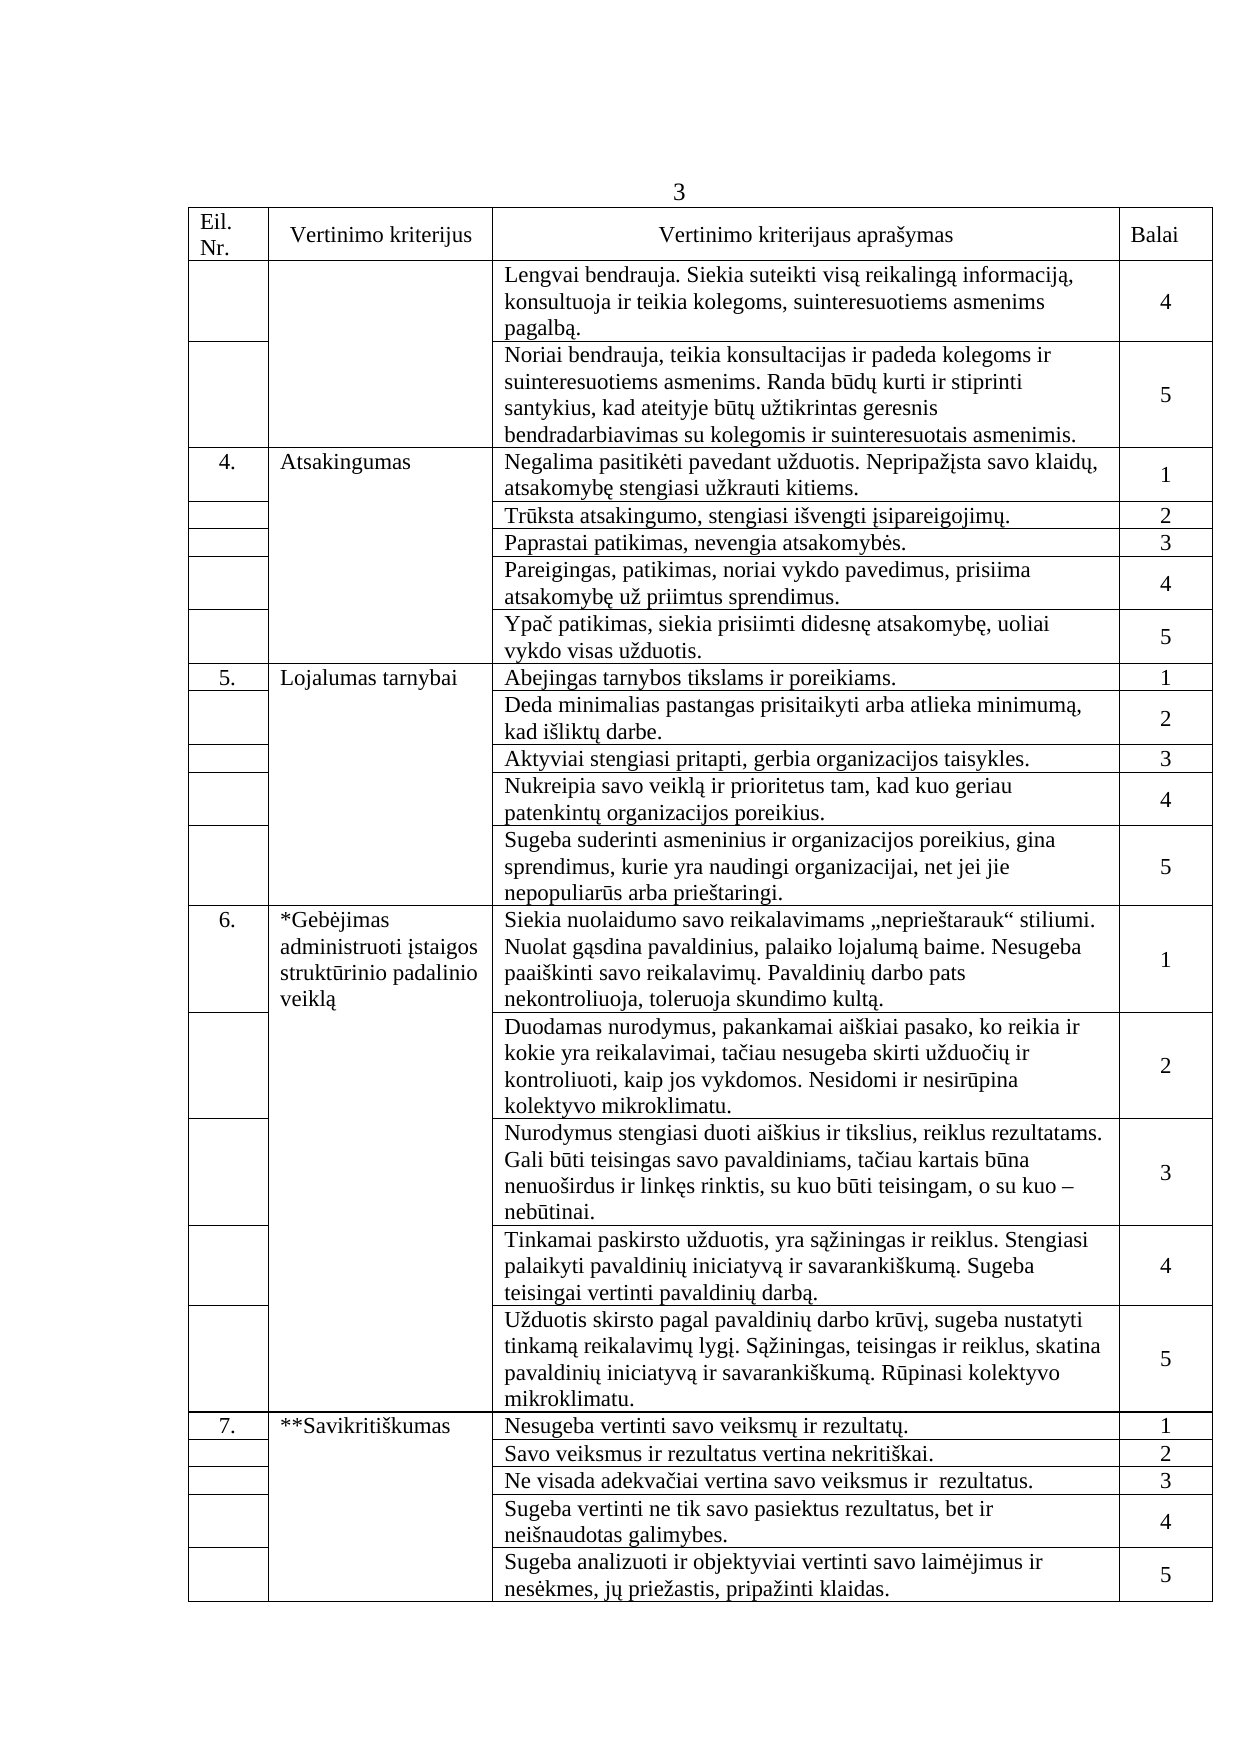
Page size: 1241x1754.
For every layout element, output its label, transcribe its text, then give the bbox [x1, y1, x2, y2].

table_cell 4. [189, 448, 268, 501]
table_cell 2 [1120, 1440, 1212, 1466]
table_cell 5 [1120, 1306, 1212, 1411]
table_cell 5 [1120, 826, 1212, 905]
table_cell Negalima pasitikėti pavedant užduotis. Nepripažįsta savo klaidų, atsakomybę stengiasi užkrauti kitiems. [493, 448, 1119, 501]
table_cell 6. [189, 906, 268, 1012]
table_cell Deda minimalias pastangas prisitaikyti arba atlieka minimumą, kad išliktų darbe. [493, 691, 1119, 744]
table_cell [189, 1467, 268, 1493]
table_header Vertinimo kriterijus [269, 208, 492, 260]
table_cell Noriai bendrauja, teikia konsultacijas ir padeda kolegoms ir suinteresuotiems asmenims. Randa būdų kurti ir stiprinti santykius, kad ateityje būtų užtikrintas geresnis bendradarbiavimas su kolegomis ir suinteresuotais asmenimis. [493, 342, 1119, 447]
table_cell Lojalumas tarnybai [269, 664, 492, 905]
table_cell [189, 1119, 268, 1225]
table_cell 1 [1120, 664, 1212, 690]
table_cell 4 [1120, 1495, 1212, 1547]
table_cell [189, 557, 268, 609]
table_cell Savo veiksmus ir rezultatus vertina nekritiškai. [493, 1440, 1119, 1466]
table_cell Užduotis skirsto pagal pavaldinių darbo krūvį, sugeba nustatyti tinkamą reikalavimų lygį. Sąžiningas, teisingas ir reiklus, skatina pavaldinių iniciatyvą ir savarankiškumą. Rūpinasi kolektyvo mikroklimatu. [493, 1306, 1119, 1411]
table_cell [189, 610, 268, 663]
table_cell 2 [1120, 502, 1212, 528]
table_cell 5 [1120, 1548, 1212, 1601]
table_cell 1 [1120, 906, 1212, 1012]
table_cell 3 [1120, 1467, 1212, 1493]
table_cell Nurodymus stengiasi duoti aiškius ir tikslius, reiklus rezultatams. Gali būti teisingas savo pavaldiniams, tačiau kartais būna nenuoširdus ir linkęs rinktis, su kuo būti teisingam, o su kuo – nebūtinai. [493, 1119, 1119, 1225]
table_cell 2 [1120, 691, 1212, 744]
table_cell Pareigingas, patikimas, noriai vykdo pavedimus, prisiima atsakomybę už priimtus sprendimus. [493, 557, 1119, 609]
table_cell [189, 1440, 268, 1466]
table_cell Nukreipia savo veiklą ir prioritetus tam, kad kuo geriau patenkintų organizacijos poreikius. [493, 773, 1119, 825]
table_cell [189, 1306, 268, 1411]
table_cell 5 [1120, 610, 1212, 663]
table_cell Paprastai patikimas, nevengia atsakomybės. [493, 529, 1119, 556]
table_cell **Savikritiškumas [269, 1413, 492, 1601]
table_cell Atsakingumas [269, 448, 492, 663]
table_cell [189, 691, 268, 744]
table_cell 4 [1120, 1226, 1212, 1305]
table_cell Ne visada adekvačiai vertina savo veiksmus ir rezultatus. [493, 1467, 1119, 1493]
table_cell Tinkamai paskirsto užduotis, yra sąžiningas ir reiklus. Stengiasi palaikyti pavaldinių iniciatyvą ir savarankiškumą. Sugeba teisingai vertinti pavaldinių darbą. [493, 1226, 1119, 1305]
table_cell Duodamas nurodymus, pakankamai aiškiai pasako, ko reikia ir kokie yra reikalavimai, tačiau nesugeba skirti užduočių ir kontroliuoti, kaip jos vykdomos. Nesidomi ir nesirūpina kolektyvo mikroklimatu. [493, 1013, 1119, 1118]
table_cell Aktyviai stengiasi pritapti, gerbia organizacijos taisykles. [493, 745, 1119, 772]
table_cell Lengvai bendrauja. Siekia suteikti visą reikalingą informaciją, konsultuoja ir teikia kolegoms, suinteresuotiems asmenims pagalbą. [493, 261, 1119, 341]
table_cell 4 [1120, 557, 1212, 609]
table_cell [269, 261, 492, 447]
table_cell 2 [1120, 1013, 1212, 1118]
table_cell [189, 1495, 268, 1547]
table_cell [189, 745, 268, 772]
table_cell *Gebėjimas administruoti įstaigos struktūrinio padalinio veiklą [269, 906, 492, 1411]
table_cell 3 [1120, 1119, 1212, 1225]
table_cell Sugeba vertinti ne tik savo pasiektus rezultatus, bet ir neišnaudotas galimybes. [493, 1495, 1119, 1547]
table_cell [189, 342, 268, 447]
table_cell Nesugeba vertinti savo veiksmų ir rezultatų. [493, 1413, 1119, 1439]
table_cell [189, 529, 268, 556]
table_header Balai [1120, 208, 1212, 260]
table_cell Ypač patikimas, siekia prisiimti didesnę atsakomybę, uoliai vykdo visas užduotis. [493, 610, 1119, 663]
table_cell 5 [1120, 342, 1212, 447]
table_cell Trūksta atsakingumo, stengiasi išvengti įsipareigojimų. [493, 502, 1119, 528]
table_cell Sugeba suderinti asmeninius ir organizacijos poreikius, gina sprendimus, kurie yra naudingi organizacijai, net jei jie nepopuliarūs arba prieštaringi. [493, 826, 1119, 905]
table_cell 5. [189, 664, 268, 690]
table_cell [189, 1013, 268, 1118]
table_cell [189, 1548, 268, 1601]
table_cell [189, 826, 268, 905]
table_cell 1 [1120, 448, 1212, 501]
table_cell 3 [1120, 745, 1212, 772]
table_header Eil. Nr. [189, 208, 268, 260]
table_cell [189, 773, 268, 825]
table_cell [189, 261, 268, 341]
table_cell 4 [1120, 773, 1212, 825]
table_header Vertinimo kriterijaus aprašymas [493, 208, 1119, 260]
table_cell Sugeba analizuoti ir objektyviai vertinti savo laimėjimus ir nesėkmes, jų priežastis, pripažinti klaidas. [493, 1548, 1119, 1601]
table_cell [189, 502, 268, 528]
table_cell 7. [189, 1413, 268, 1439]
table_cell Siekia nuolaidumo savo reikalavimams „neprieštarauk“ stiliumi. Nuolat gąsdina pavaldinius, palaiko lojalumą baime. Nesugeba paaiškinti savo reikalavimų. Pavaldinių darbo pats nekontroliuoja, toleruoja skundimo kultą. [493, 906, 1119, 1012]
table_cell 1 [1120, 1413, 1212, 1439]
table_cell [189, 1226, 268, 1305]
table_cell Abejingas tarnybos tikslams ir poreikiams. [493, 664, 1119, 690]
table_cell 4 [1120, 261, 1212, 341]
table_cell 3 [1120, 529, 1212, 556]
